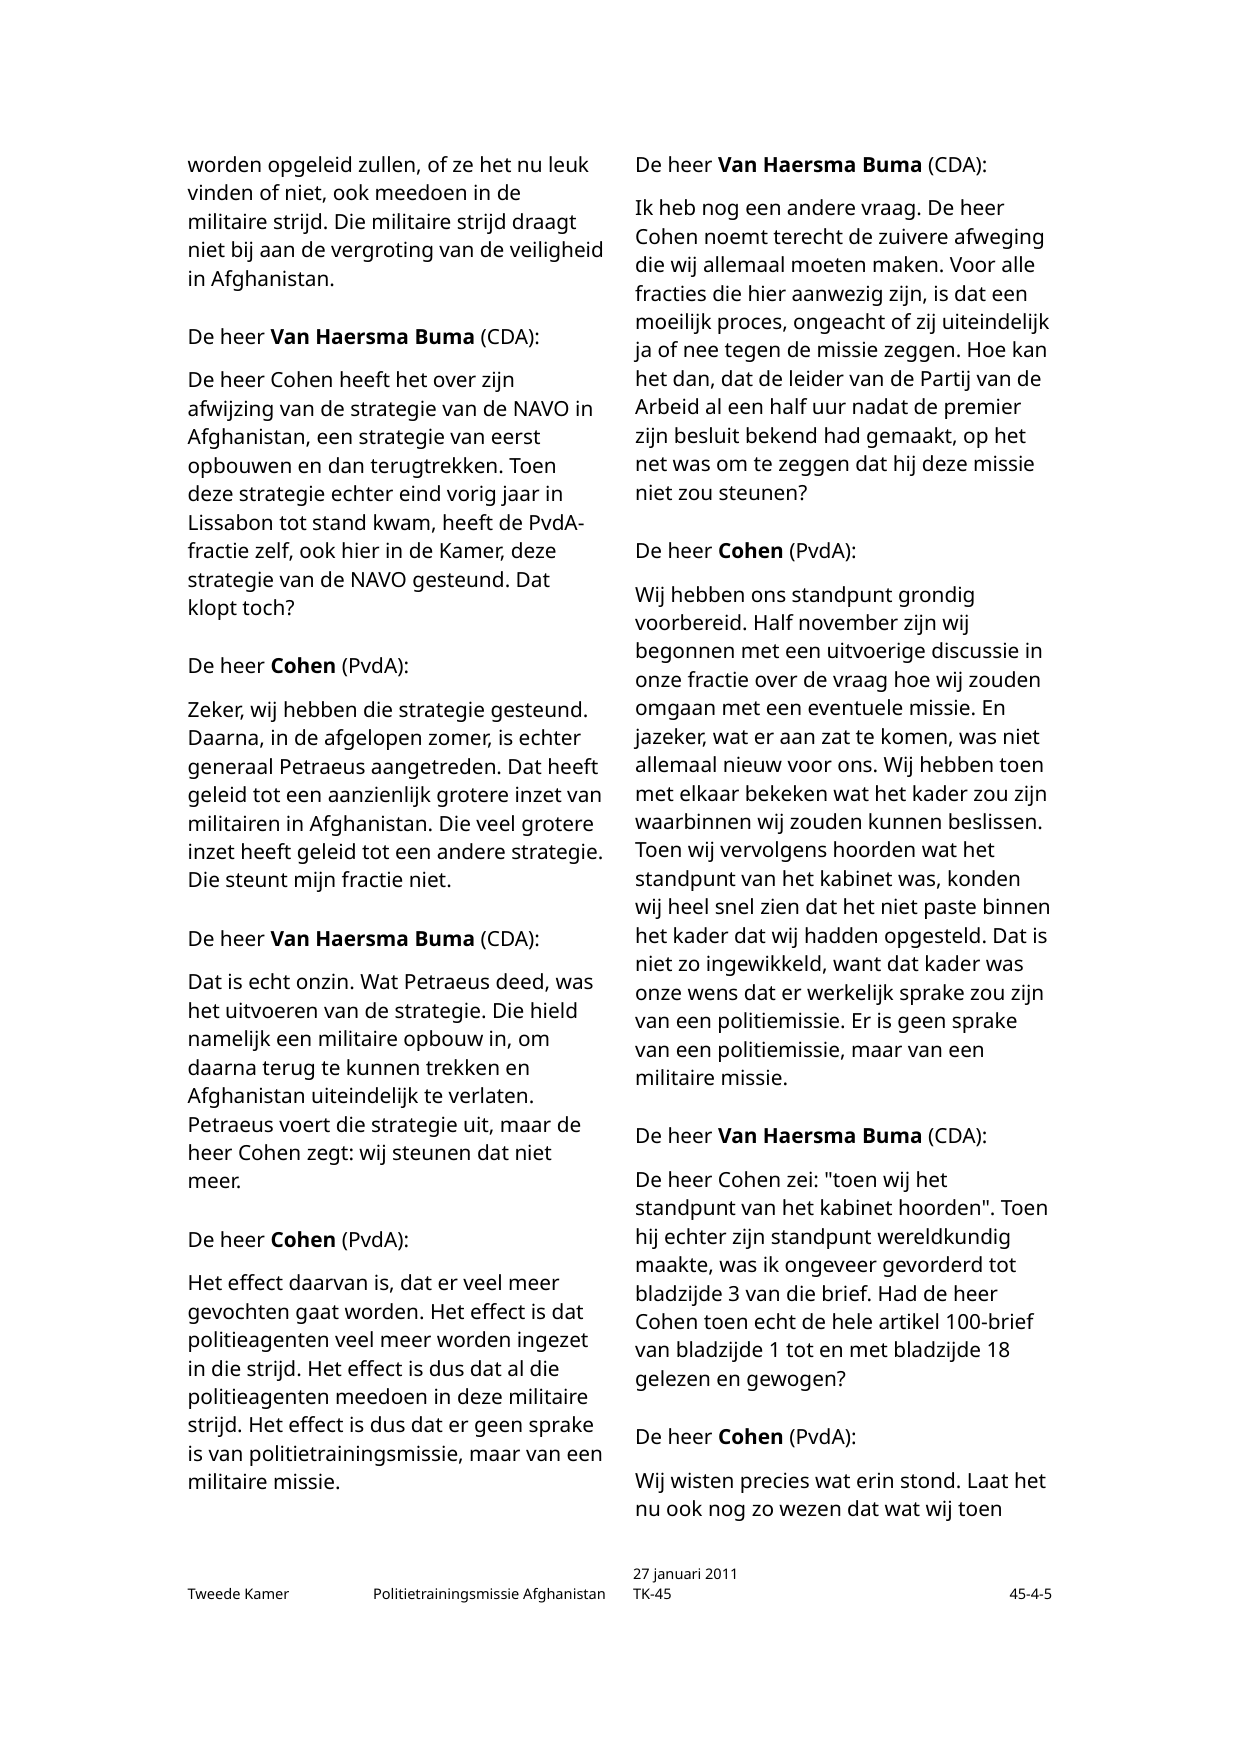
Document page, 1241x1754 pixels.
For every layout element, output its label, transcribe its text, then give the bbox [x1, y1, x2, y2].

text Het effect daarvan is, dat er veel meer gevochten gaat worden. Het effect is dat politieagenten veel meer worden ingezet in die strijd. Het effect is dus dat al die politieagenten meedoen in deze militaire strijd. Het effect is dus dat er geen sprake is van politietrainingsmissie, maar van een militaire missie. [187, 1268, 605, 1496]
text De heer Cohen (PvdA): [187, 1225, 605, 1253]
text De heer Van Haersma Buma (CDA): [635, 1122, 1053, 1150]
text Wij hebben ons standpunt grondig voorbereid. Half november zijn wij begonnen met een uitvoerige discussie in onze fractie over de vraag hoe wij zouden omgaan met een eventuele missie. En jazeker, wat er aan zat te komen, was niet allemaal nieuw voor ons. Wij hebben toen met elkaar bekeken wat het kader zou zijn waarbinnen wij zouden kunnen beslissen. Toen wij vervolgens hoorden wat het standpunt van het kabinet was, konden wij heel snel zien dat het niet paste binnen het kader dat wij hadden opgesteld. Dat is niet zo ingewikkeld, want dat kader was onze wens dat er werkelijk sprake zou zijn van een politiemissie. Er is geen sprake van een politiemissie, maar van een militaire missie. [635, 580, 1053, 1092]
text De heer Cohen (PvdA): [187, 652, 605, 680]
text De heer Cohen (PvdA): [635, 536, 1053, 565]
text De heer Van Haersma Buma (CDA): [187, 322, 605, 351]
text De heer Van Haersma Buma (CDA): [635, 150, 1053, 178]
text Ik heb nog een andere vraag. De heer Cohen noemt terecht de zuivere afweging die wij allemaal moeten maken. Voor alle fracties die hier aanwezig zijn, is dat een moeilijk proces, ongeacht of zij uiteindelijk ja of nee tegen de missie zeggen. Hoe kan het dan, dat de leider van de Partij van de Arbeid al een half uur nadat de premier zijn besluit bekend had gemaakt, op het net was om te zeggen dat hij deze missie niet zou steunen? [635, 193, 1053, 506]
text Zeker, wij hebben die strategie gesteund. Daarna, in de afgelopen zomer, is echter generaal Petraeus aangetreden. Dat heeft geleid tot een aanzienlijk grotere inzet van militairen in Afghanistan. Die veel grotere inzet heeft geleid tot een andere strategie. Die steunt mijn fractie niet. [187, 695, 605, 894]
text worden opgeleid zullen, of ze het nu leuk vinden of niet, ook meedoen in de militaire strijd. Die militaire strijd draagt niet bij aan de vergroting van de veiligheid in Afghanistan. [187, 150, 605, 292]
text Dat is echt onzin. Wat Petraeus deed, was het uitvoeren van de strategie. Die hield namelijk een militaire opbouw in, om daarna terug te kunnen trekken en Afghanistan uiteindelijk te verlaten. Petraeus voert die strategie uit, maar de heer Cohen zegt: wij steunen dat niet meer. [187, 967, 605, 1195]
text De heer Cohen (PvdA): [635, 1422, 1053, 1451]
text Wij wisten precies wat erin stond. Laat het nu ook nog zo wezen dat wat wij toen [635, 1466, 1053, 1523]
text De heer Cohen heeft het over zijn afwijzing van de strategie van de NAVO in Afghanistan, een strategie van eerst opbouwen en dan terugtrekken. Toen deze strategie echter eind vorig jaar in Lissabon tot stand kwam, heeft de PvdA-fractie zelf, ook hier in de Kamer, deze strategie van de NAVO gesteund. Dat klopt toch? [187, 366, 605, 622]
text De heer Van Haersma Buma (CDA): [187, 924, 605, 952]
text De heer Cohen zei: "toen wij het standpunt van het kabinet hoorden". Toen hij echter zijn standpunt wereldkundig maakte, was ik ongeveer gevorderd tot bladzijde 3 van die brief. Had de heer Cohen toen echt de hele artikel 100-brief van bladzijde 1 tot en met bladzijde 18 gelezen en gewogen? [635, 1165, 1053, 1392]
